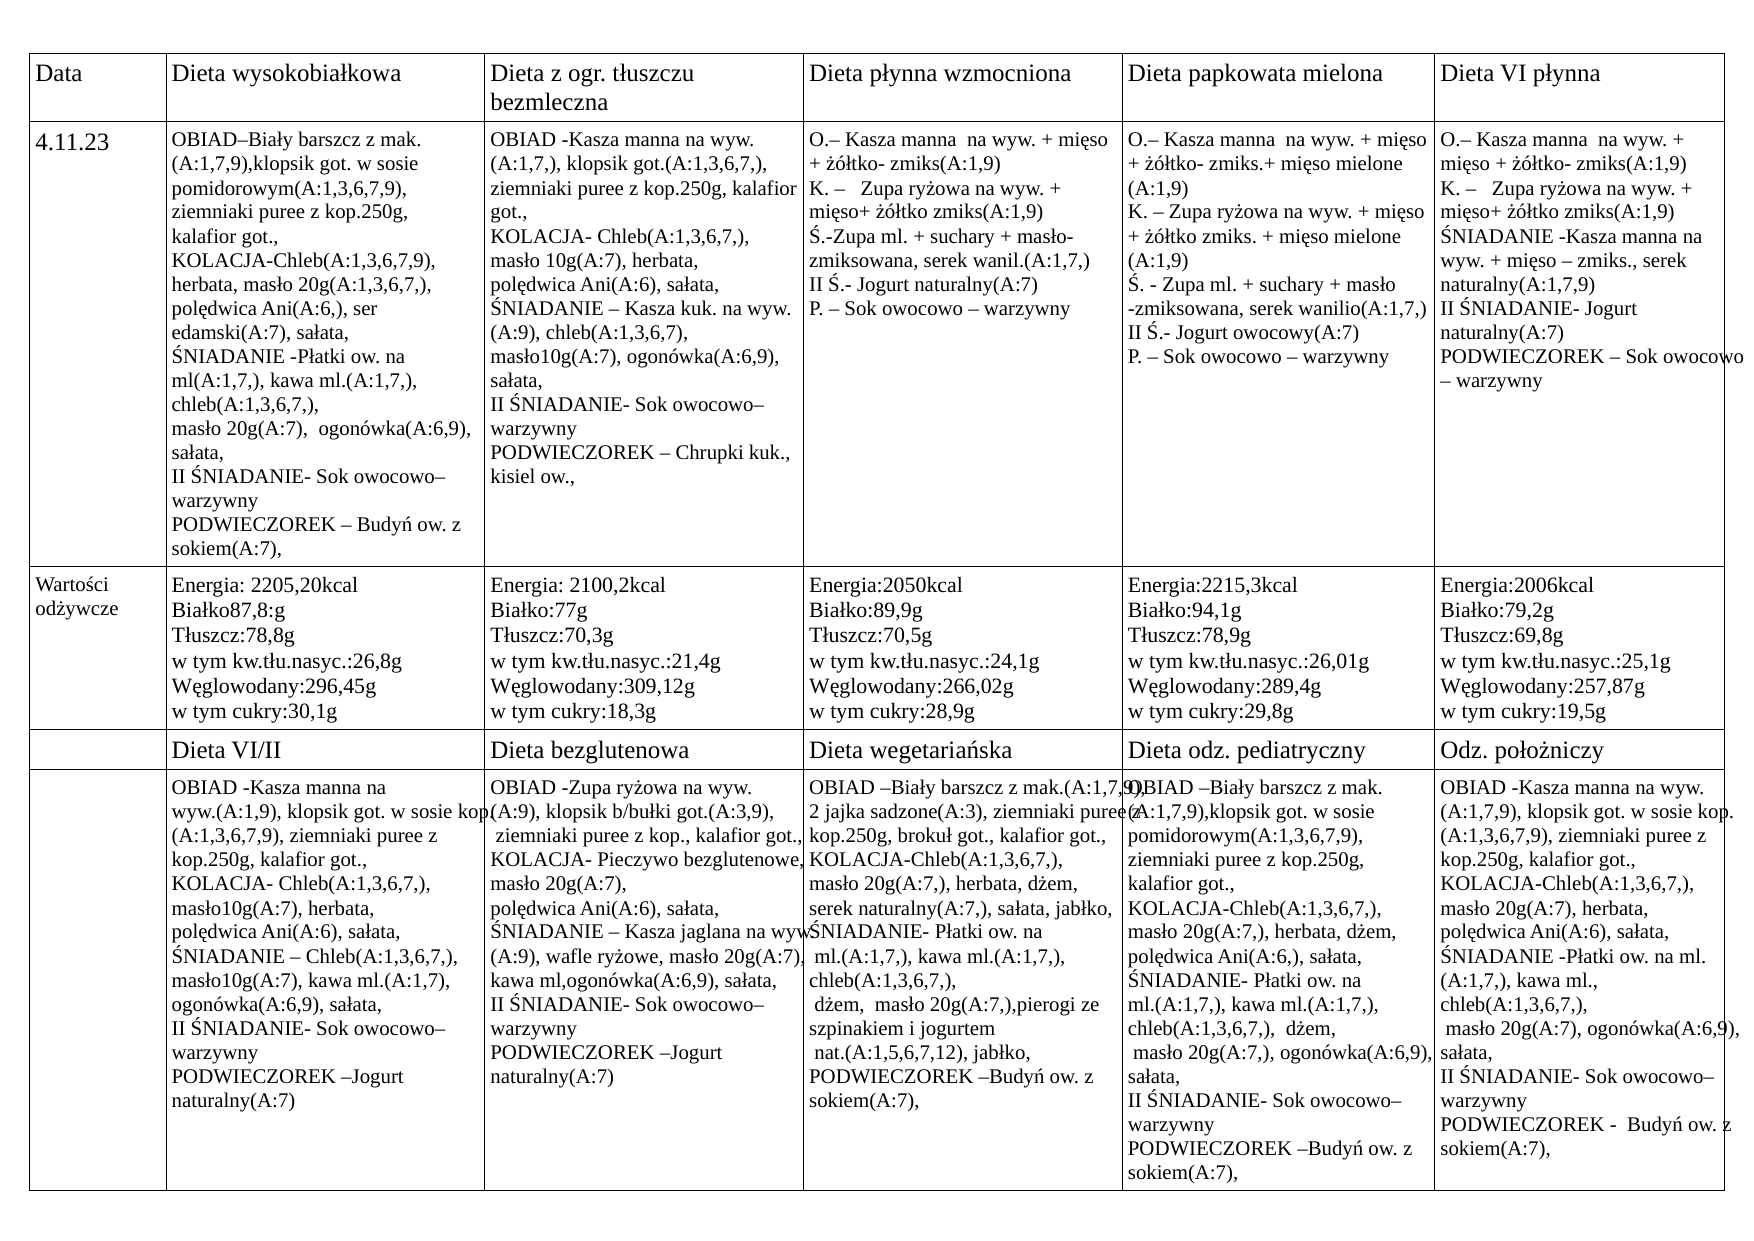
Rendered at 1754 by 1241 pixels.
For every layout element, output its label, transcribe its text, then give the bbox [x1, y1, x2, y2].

table_cell O.– Kasza manna na wyw. + mięso + żółtko- zmiks(A:1,9) K. – Zupa ryżowa na wyw. + mięso+ żółtko zmiks(A:1,9) Ś.-Zupa ml. + suchary + masło-zmiksowana, serek wanil.(A:1,7,) II Ś.- Jogurt naturalny(A:7) P. – Sok owocowo – warzywny [804, 122, 1122, 566]
table_header Dieta VI płynna [1435, 54, 1724, 121]
table_cell Dieta VI/II [167, 730, 484, 769]
table_cell 4.11.23 [30, 122, 166, 566]
table_cell Dieta odz. pediatryczny [1123, 730, 1434, 769]
table_cell Dieta bezglutenowa [485, 730, 803, 769]
table_header Dieta płynna wzmocniona [804, 54, 1122, 121]
table_header Dieta wysokobiałkowa [167, 54, 484, 121]
table_header Dieta papkowata mielona [1123, 54, 1434, 121]
table_cell Energia: 2205,20kcal Białko87,8:g Tłuszcz:78,8g w tym kw.tłu.nasyc.:26,8g Węglowodany:296,45g w tym cukry:30,1g [167, 567, 484, 729]
table_cell Energia: 2100,2kcal Białko:77g Tłuszcz:70,3g w tym kw.tłu.nasyc.:21,4g Węglowodany:309,12g w tym cukry:18,3g [485, 567, 803, 729]
table_cell Energia:2215,3kcal Białko:94,1g Tłuszcz:78,9g w tym kw.tłu.nasyc.:26,01g Węglowodany:289,4g w tym cukry:29,8g [1123, 567, 1434, 729]
table_cell OBIAD–Biały barszcz z mak.(A:1,7,9),klopsik got. w sosie pomidorowym(A:1,3,6,7,9), ziemniaki puree z kop.250g, kalafior got., KOLACJA-Chleb(A:1,3,6,7,9), herbata, masło 20g(A:1,3,6,7,), polędwica Ani(A:6,), ser edamski(A:7), sałata, ŚNIADANIE -Płatki ow. na ml(A:1,7,), kawa ml.(A:1,7,), chleb(A:1,3,6,7,), masło 20g(A:7), ogonówka(A:6,9), sałata, II ŚNIADANIE- Sok owocowo–warzywny PODWIECZOREK – Budyń ow. z sokiem(A:7), [167, 122, 484, 566]
table_cell [30, 770, 166, 1190]
table_header Dieta z ogr. tłuszczu bezmleczna [485, 54, 803, 121]
table_cell OBIAD –Biały barszcz z mak.(A:1,7,9),klopsik got. w sosie pomidorowym(A:1,3,6,7,9), ziemniaki puree z kop.250g, kalafior got., KOLACJA-Chleb(A:1,3,6,7,), masło 20g(A:7,), herbata, dżem, polędwica Ani(A:6,), sałata, ŚNIADANIE- Płatki ow. na ml.(A:1,7,), kawa ml.(A:1,7,), chleb(A:1,3,6,7,), dżem, masło 20g(A:7,), ogonówka(A:6,9), sałata, II ŚNIADANIE- Sok owocowo–warzywny PODWIECZOREK –Budyń ow. z sokiem(A:7), [1123, 770, 1434, 1190]
table_cell OBIAD –Biały barszcz z mak.(A:1,7,9), 2 jajka sadzone(A:3), ziemniaki puree z kop.250g, brokuł got., kalafior got., KOLACJA-Chleb(A:1,3,6,7,), masło 20g(A:7,), herbata, dżem, serek naturalny(A:7,), sałata, jabłko, ŚNIADANIE- Płatki ow. na ml.(A:1,7,), kawa ml.(A:1,7,), chleb(A:1,3,6,7,), dżem, masło 20g(A:7,),pierogi ze szpinakiem i jogurtem nat.(A:1,5,6,7,12), jabłko, PODWIECZOREK –Budyń ow. z sokiem(A:7), [804, 770, 1122, 1190]
table_cell OBIAD -Zupa ryżowa na wyw.(A:9), klopsik b/bułki got.(A:3,9), ziemniaki puree z kop., kalafior got., KOLACJA- Pieczywo bezglutenowe, masło 20g(A:7), polędwica Ani(A:6), sałata, ŚNIADANIE – Kasza jaglana na wyw.(A:9), wafle ryżowe, masło 20g(A:7), kawa ml,ogonówka(A:6,9), sałata, II ŚNIADANIE- Sok owocowo–warzywny PODWIECZOREK –Jogurt naturalny(A:7) [485, 770, 803, 1190]
table_cell Energia:2050kcal Białko:89,9g Tłuszcz:70,5g w tym kw.tłu.nasyc.:24,1g Węglowodany:266,02g w tym cukry:28,9g [804, 567, 1122, 729]
table_cell OBIAD -Kasza manna na wyw.(A:1,7,9), klopsik got. w sosie kop.(A:1,3,6,7,9), ziemniaki puree z kop.250g, kalafior got., KOLACJA-Chleb(A:1,3,6,7,), masło 20g(A:7), herbata, polędwica Ani(A:6), sałata, ŚNIADANIE -Płatki ow. na ml.(A:1,7,), kawa ml., chleb(A:1,3,6,7,), masło 20g(A:7), ogonówka(A:6,9), sałata, II ŚNIADANIE- Sok owocowo–warzywny PODWIECZOREK - Budyń ow. z sokiem(A:7), [1435, 770, 1724, 1190]
table_cell Dieta wegetariańska [804, 730, 1122, 769]
table_cell O.– Kasza manna na wyw. + mięso + żółtko- zmiks(A:1,9) K. – Zupa ryżowa na wyw. + mięso+ żółtko zmiks(A:1,9) ŚNIADANIE -Kasza manna na wyw. + mięso – zmiks., serek naturalny(A:1,7,9) II ŚNIADANIE- Jogurt naturalny(A:7) PODWIECZOREK – Sok owocowo – warzywny [1435, 122, 1724, 566]
table_header Data [30, 54, 166, 121]
table_cell OBIAD -Kasza manna na wyw.(A:1,7,), klopsik got.(A:1,3,6,7,), ziemniaki puree z kop.250g, kalafior got., KOLACJA- Chleb(A:1,3,6,7,), masło 10g(A:7), herbata, polędwica Ani(A:6), sałata, ŚNIADANIE – Kasza kuk. na wyw.(A:9), chleb(A:1,3,6,7), masło10g(A:7), ogonówka(A:6,9), sałata, II ŚNIADANIE- Sok owocowo–warzywny PODWIECZOREK – Chrupki kuk., kisiel ow., [485, 122, 803, 566]
table_cell O.– Kasza manna na wyw. + mięso + żółtko- zmiks.+ mięso mielone (A:1,9) K. – Zupa ryżowa na wyw. + mięso + żółtko zmiks. + mięso mielone (A:1,9) Ś. - Zupa ml. + suchary + masło -zmiksowana, serek wanilio(A:1,7,) II Ś.- Jogurt owocowy(A:7) P. – Sok owocowo – warzywny [1123, 122, 1434, 566]
table_cell Odz. położniczy [1435, 730, 1724, 769]
table_cell Wartości odżywcze [30, 567, 166, 729]
table_cell OBIAD -Kasza manna na wyw.(A:1,9), klopsik got. w sosie kop.(A:1,3,6,7,9), ziemniaki puree z kop.250g, kalafior got., KOLACJA- Chleb(A:1,3,6,7,), masło10g(A:7), herbata, polędwica Ani(A:6), sałata, ŚNIADANIE – Chleb(A:1,3,6,7,), masło10g(A:7), kawa ml.(A:1,7), ogonówka(A:6,9), sałata, II ŚNIADANIE- Sok owocowo–warzywny PODWIECZOREK –Jogurt naturalny(A:7) [167, 770, 484, 1190]
table_cell [30, 730, 166, 769]
table_cell Energia:2006kcal Białko:79,2g Tłuszcz:69,8g w tym kw.tłu.nasyc.:25,1g Węglowodany:257,87g w tym cukry:19,5g [1435, 567, 1724, 729]
